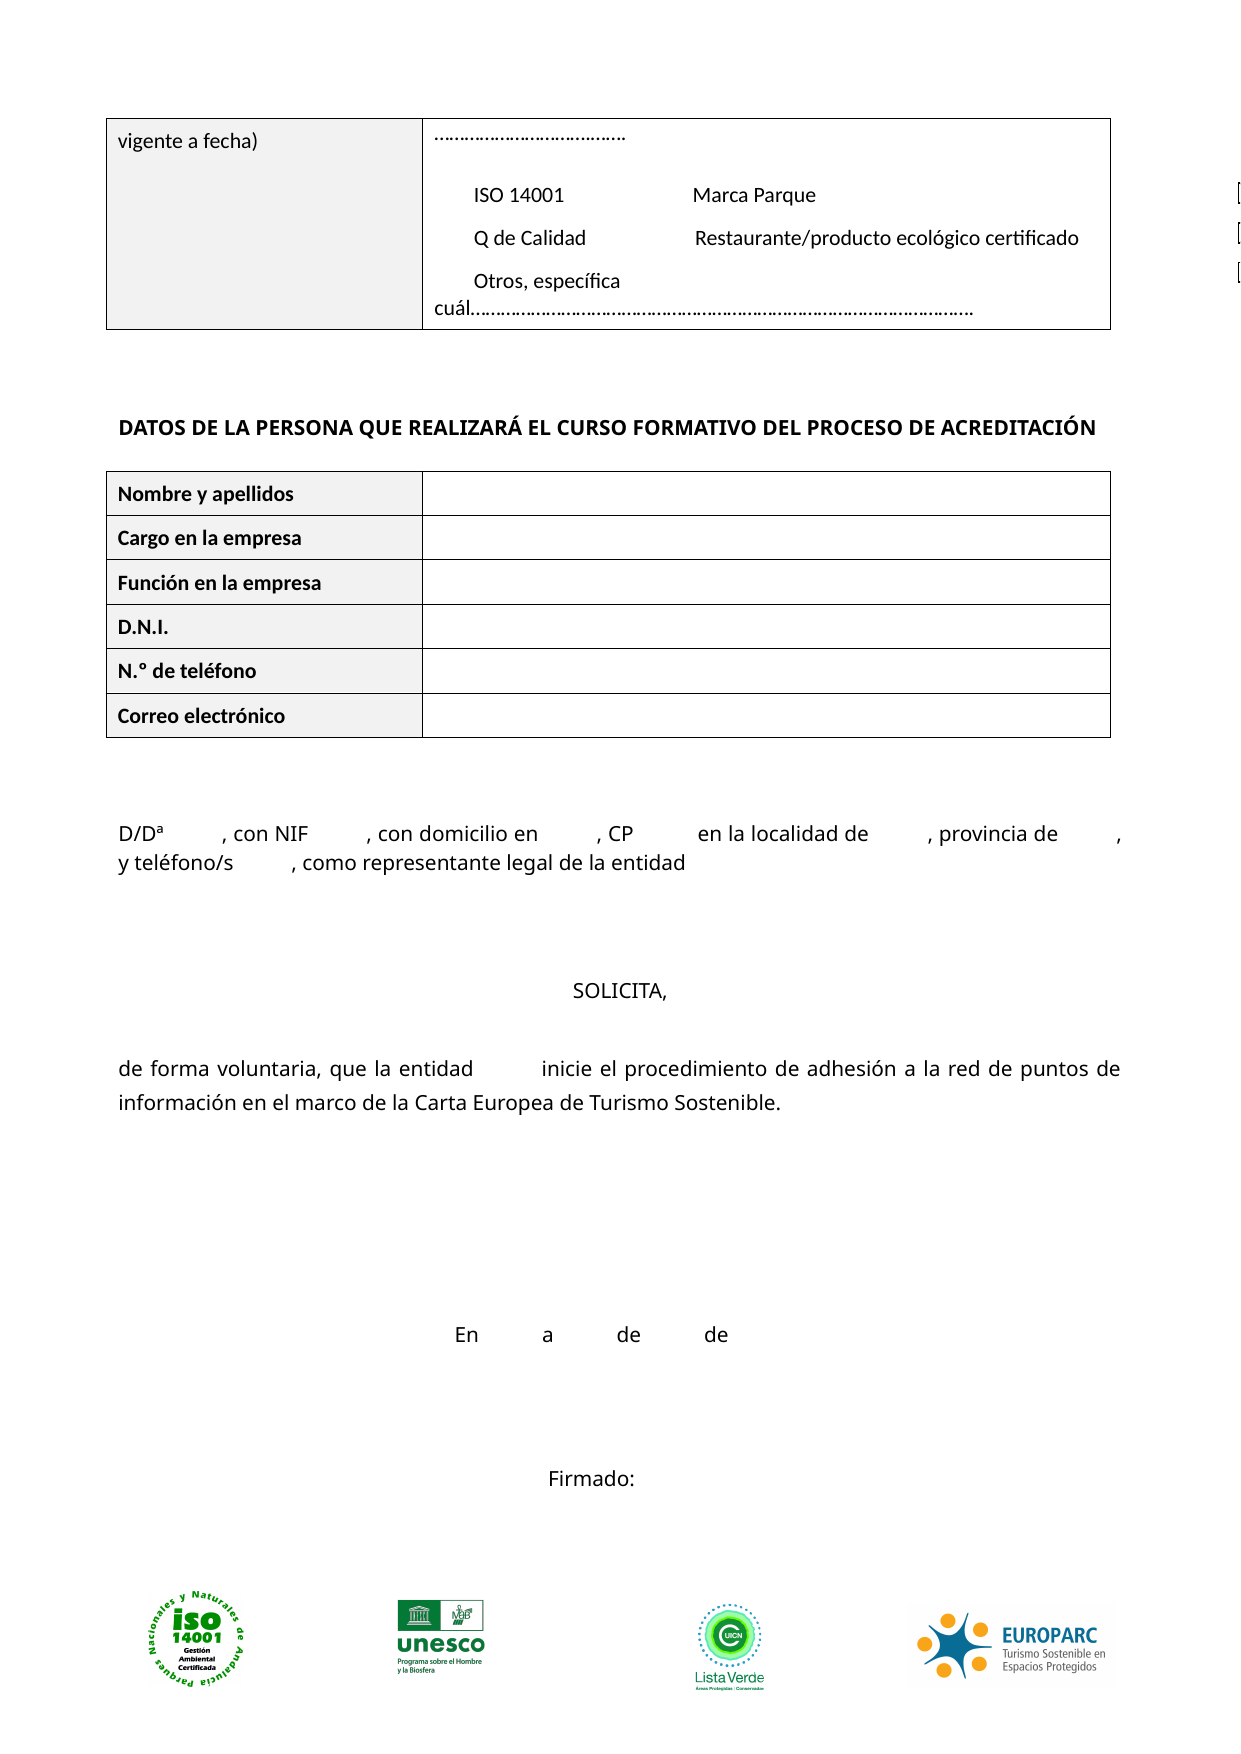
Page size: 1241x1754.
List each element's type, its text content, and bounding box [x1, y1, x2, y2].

subtitle SOLICITA, [118, 976, 1122, 1004]
table_cell ………………………….……. ISO 14001 Marca Parque Q de Calidad Restaurante/producto ecológico certificado Otros, específica cuál………………………………………………………………………………………. [423, 119, 1110, 329]
picture [906, 1602, 1116, 1689]
table_cell D.N.I. [107, 605, 422, 648]
table_cell [423, 694, 1110, 737]
text D/Dª , con NIF , con domicilio en , CP en la localidad de , provincia de , y teléfono/s , como representante legal de la entidad [118, 819, 1122, 876]
table_cell vigente a fecha) [107, 119, 422, 329]
text Firmado: [118, 1463, 1122, 1492]
table_cell [423, 516, 1110, 559]
text En a de de [118, 1319, 1122, 1349]
text DATOS DE LA PERSONA QUE REALIZARÁ EL CURSO FORMATIVO DEL PROCESO DE ACREDITACIÓN [118, 413, 1122, 442]
table_cell Cargo en la empresa [107, 516, 422, 559]
table_cell [423, 649, 1110, 692]
table_cell Función en la empresa [107, 560, 422, 604]
table_cell N.º de teléfono [107, 649, 422, 692]
table_header [423, 472, 1110, 515]
picture [358, 1572, 527, 1704]
picture [148, 1591, 244, 1687]
table_cell Correo electrónico [107, 694, 422, 737]
text de forma voluntaria, que la entidad inicie el procedimiento de adhesión a la red de puntos de información en el marco de la Carta Europea de Turismo Sostenible. [118, 1053, 1122, 1117]
table_cell [423, 560, 1110, 604]
table_header Nombre y apellidos [107, 472, 422, 515]
table_cell [423, 605, 1110, 648]
